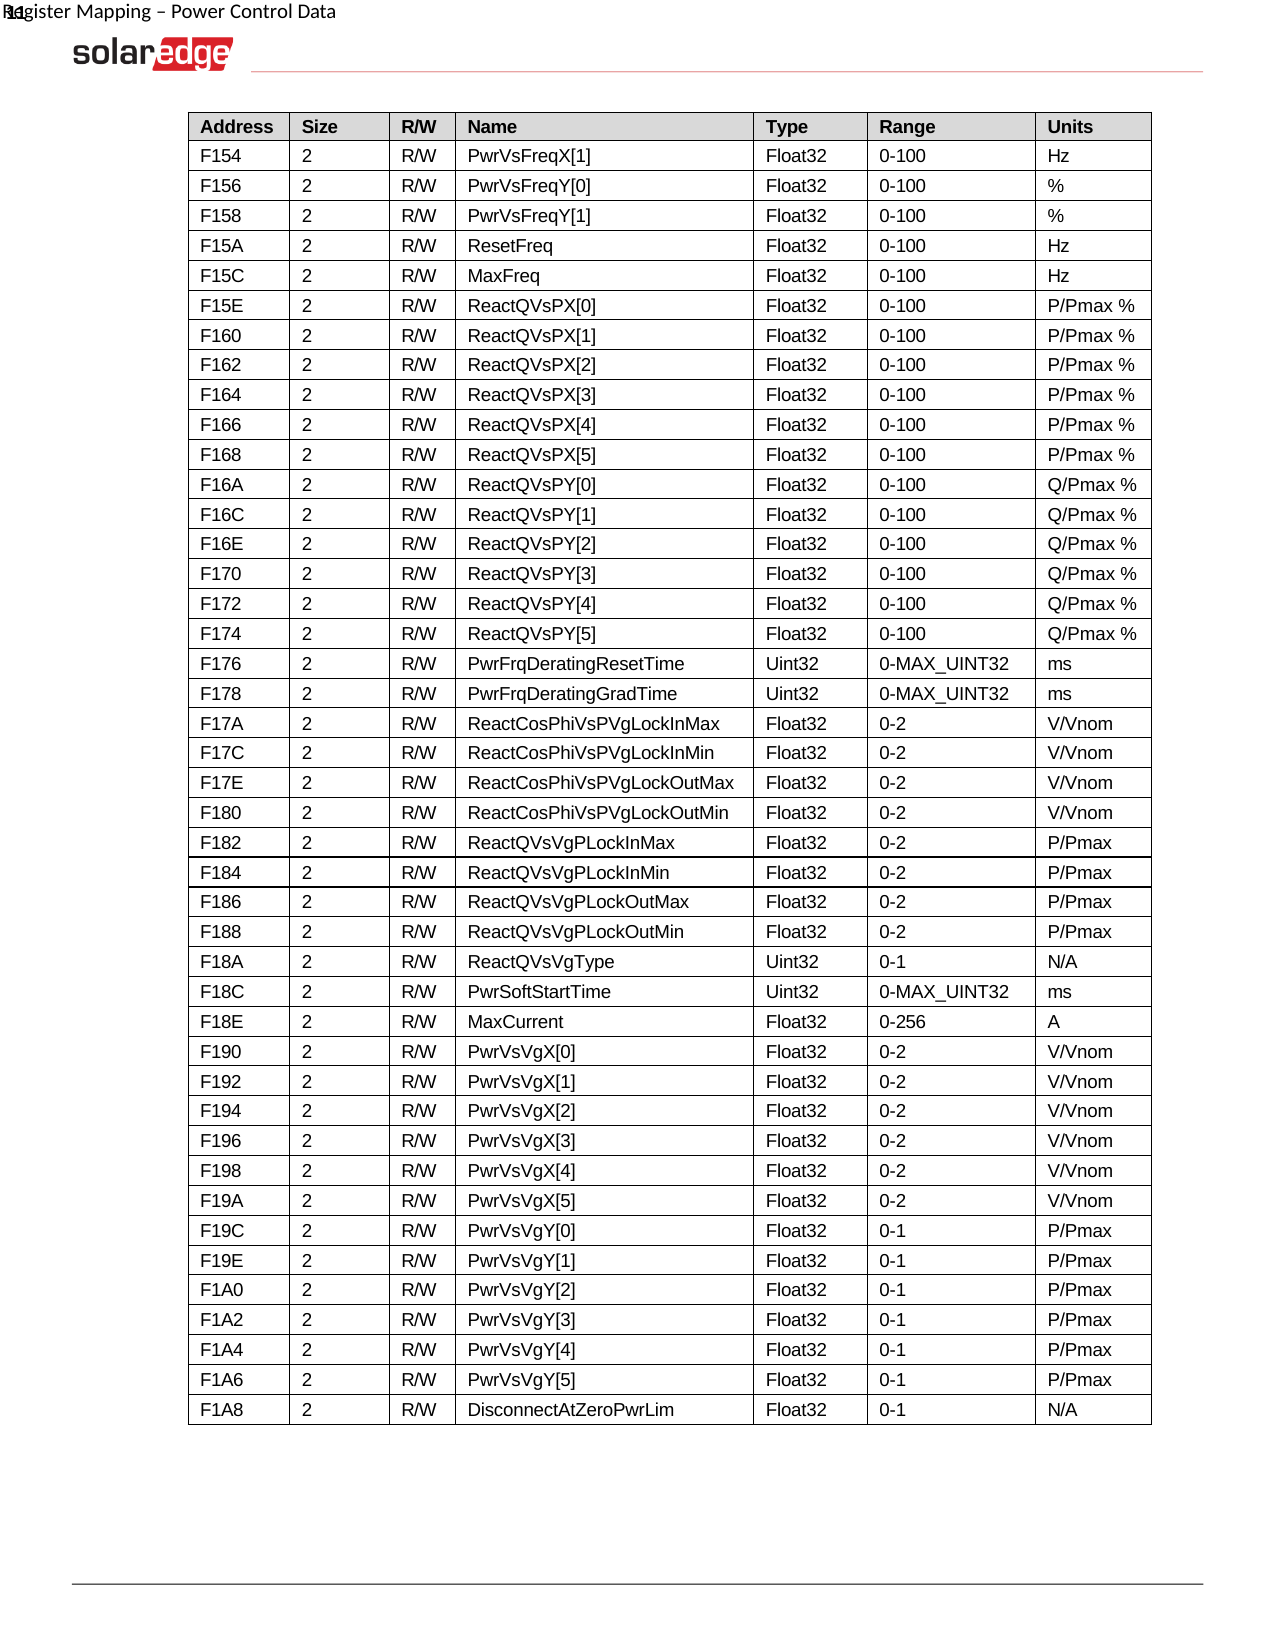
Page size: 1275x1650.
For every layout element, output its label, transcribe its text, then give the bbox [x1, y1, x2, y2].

table_cell Hz [1036, 261, 1151, 289]
table_cell 2 [290, 320, 389, 349]
table_cell A [1036, 1007, 1151, 1036]
table_cell R/W [390, 350, 455, 379]
table_cell ms [1036, 649, 1151, 677]
table_cell R/W [390, 1216, 455, 1244]
table_cell P/Pmax [1036, 1216, 1151, 1244]
table_cell Float32 [754, 1186, 867, 1214]
table_cell V/Vnom [1036, 1066, 1151, 1095]
table_cell 2 [290, 1395, 389, 1423]
table_cell P/Pmax [1036, 1246, 1151, 1274]
table_cell F156 [189, 171, 289, 200]
table_cell R/W [390, 619, 455, 648]
table_cell 2 [290, 1007, 389, 1036]
table_cell PwrVsFreqX[1] [456, 141, 753, 170]
table_cell Float32 [754, 858, 867, 886]
table_cell R/W [390, 798, 455, 827]
table_cell F17A [189, 708, 289, 737]
table_cell R/W [390, 1007, 455, 1036]
table_cell ReactQVsPX[1] [456, 320, 753, 349]
table_cell ReactQVsPX[3] [456, 380, 753, 409]
table_cell V/Vnom [1036, 1186, 1151, 1214]
table_cell ReactQVsVgPLockOutMax [456, 888, 753, 916]
table_cell PwrVsVgX[4] [456, 1156, 753, 1185]
table_cell R/W [390, 171, 455, 200]
table_cell Float32 [754, 798, 867, 827]
table_cell P/Pmax % [1036, 380, 1151, 409]
table_cell Float32 [754, 201, 867, 230]
table_cell 2 [290, 1126, 389, 1155]
table_cell % [1036, 201, 1151, 230]
table_cell R/W [390, 410, 455, 439]
table_cell F196 [189, 1126, 289, 1155]
table_cell Float32 [754, 1275, 867, 1304]
table_cell V/Vnom [1036, 738, 1151, 767]
table_cell R/W [390, 141, 455, 170]
table_header Name [456, 113, 753, 140]
table_cell 0-MAX_UINT32 [868, 977, 1035, 1006]
table_cell F16C [189, 499, 289, 528]
table_cell R/W [390, 768, 455, 797]
table_cell ms [1036, 977, 1151, 1006]
table_cell R/W [390, 1335, 455, 1364]
table_cell R/W [390, 1096, 455, 1125]
table_cell F192 [189, 1066, 289, 1095]
picture [73, 37, 234, 71]
table_cell 0-1 [868, 947, 1035, 976]
table_cell Q/Pmax % [1036, 559, 1151, 588]
table_cell 2 [290, 231, 389, 260]
table_cell Uint32 [754, 649, 867, 677]
table_cell F188 [189, 917, 289, 946]
table_cell Q/Pmax % [1036, 499, 1151, 528]
table_cell PwrVsVgX[2] [456, 1096, 753, 1125]
table_cell F172 [189, 589, 289, 618]
table_cell R/W [390, 1156, 455, 1185]
table_cell F1A8 [189, 1395, 289, 1423]
table_cell 0-100 [868, 499, 1035, 528]
table_cell 2 [290, 738, 389, 767]
table_cell P/Pmax % [1036, 320, 1151, 349]
table_cell 2 [290, 1275, 389, 1304]
table_cell F168 [189, 440, 289, 468]
table_cell 2 [290, 559, 389, 588]
table_cell F164 [189, 380, 289, 409]
table_cell V/Vnom [1036, 708, 1151, 737]
table_cell % [1036, 171, 1151, 200]
table_header Size [290, 113, 389, 140]
table_cell V/Vnom [1036, 1156, 1151, 1185]
table_cell N/A [1036, 947, 1151, 976]
table_cell 0-2 [868, 1186, 1035, 1214]
table_cell 2 [290, 1246, 389, 1274]
table_cell ReactQVsVgPLockInMax [456, 828, 753, 856]
table_cell Float32 [754, 440, 867, 468]
table_cell F17C [189, 738, 289, 767]
table_cell 0-1 [868, 1305, 1035, 1334]
table_cell 2 [290, 1037, 389, 1065]
table_cell N/A [1036, 1395, 1151, 1423]
table_cell Hz [1036, 141, 1151, 170]
table_cell PwrVsVgY[1] [456, 1246, 753, 1274]
table_cell 2 [290, 499, 389, 528]
table_cell 2 [290, 171, 389, 200]
table_cell 2 [290, 470, 389, 498]
table_cell 0-100 [868, 619, 1035, 648]
table_cell 2 [290, 917, 389, 946]
table_header Address [189, 113, 289, 140]
table_cell 0-2 [868, 738, 1035, 767]
table_cell P/Pmax [1036, 828, 1151, 856]
table_cell F186 [189, 888, 289, 916]
table_cell 2 [290, 410, 389, 439]
table_cell Float32 [754, 1216, 867, 1244]
table_cell 0-100 [868, 470, 1035, 498]
table_cell R/W [390, 1186, 455, 1214]
table_cell V/Vnom [1036, 768, 1151, 797]
table_cell 2 [290, 201, 389, 230]
table_cell Float32 [754, 470, 867, 498]
table_cell 2 [290, 977, 389, 1006]
table_cell Float32 [754, 917, 867, 946]
table_cell Float32 [754, 261, 867, 289]
table_cell PwrVsFreqY[0] [456, 171, 753, 200]
table_cell Float32 [754, 589, 867, 618]
table_cell 0-100 [868, 261, 1035, 289]
table_cell F174 [189, 619, 289, 648]
table_cell MaxCurrent [456, 1007, 753, 1036]
table_cell F182 [189, 828, 289, 856]
table_cell P/Pmax [1036, 1305, 1151, 1334]
table_cell R/W [390, 679, 455, 707]
table_cell ReactQVsPX[0] [456, 291, 753, 319]
table_cell P/Pmax % [1036, 291, 1151, 319]
table_cell F1A0 [189, 1275, 289, 1304]
table_cell 2 [290, 768, 389, 797]
table_cell ResetFreq [456, 231, 753, 260]
table_cell PwrVsVgX[1] [456, 1066, 753, 1095]
table_cell 2 [290, 589, 389, 618]
table_cell Float32 [754, 768, 867, 797]
table_cell 0-2 [868, 798, 1035, 827]
table_cell 0-100 [868, 410, 1035, 439]
table_cell PwrVsVgY[5] [456, 1365, 753, 1394]
table_cell R/W [390, 917, 455, 946]
table_cell R/W [390, 201, 455, 230]
table_cell R/W [390, 1037, 455, 1065]
table_cell 2 [290, 1305, 389, 1334]
table_cell F18A [189, 947, 289, 976]
table_cell 2 [290, 708, 389, 737]
table_cell 0-2 [868, 888, 1035, 916]
table_cell R/W [390, 649, 455, 677]
table_cell Float32 [754, 619, 867, 648]
table_cell Float32 [754, 320, 867, 349]
table_cell ReactQVsPX[2] [456, 350, 753, 379]
table_cell PwrVsVgY[0] [456, 1216, 753, 1244]
table_cell F162 [189, 350, 289, 379]
table_cell P/Pmax [1036, 917, 1151, 946]
table_cell F19C [189, 1216, 289, 1244]
table_cell F19E [189, 1246, 289, 1274]
table_cell Float32 [754, 171, 867, 200]
table_cell DisconnectAtZeroPwrLim [456, 1395, 753, 1423]
table_cell 0-100 [868, 291, 1035, 319]
table_cell 0-256 [868, 1007, 1035, 1036]
table_cell R/W [390, 1066, 455, 1095]
table_cell 0-2 [868, 1096, 1035, 1125]
table_cell 0-2 [868, 858, 1035, 886]
table_cell Hz [1036, 231, 1151, 260]
table_cell R/W [390, 559, 455, 588]
table_cell 0-1 [868, 1246, 1035, 1274]
table_cell ReactCosPhiVsPVgLockOutMax [456, 768, 753, 797]
table_cell ReactQVsPX[4] [456, 410, 753, 439]
table_cell Uint32 [754, 977, 867, 1006]
table_cell 0-1 [868, 1365, 1035, 1394]
table_cell F190 [189, 1037, 289, 1065]
table_cell 2 [290, 888, 389, 916]
table_cell Float32 [754, 1126, 867, 1155]
table_cell 2 [290, 1186, 389, 1214]
table_cell PwrVsFreqY[1] [456, 201, 753, 230]
table_cell P/Pmax [1036, 1335, 1151, 1364]
table_cell V/Vnom [1036, 1126, 1151, 1155]
table_cell 2 [290, 1365, 389, 1394]
table_cell Q/Pmax % [1036, 619, 1151, 648]
table_cell PwrFrqDeratingGradTime [456, 679, 753, 707]
table_cell 2 [290, 947, 389, 976]
table_cell ReactCosPhiVsPVgLockInMin [456, 738, 753, 767]
table_cell 0-1 [868, 1395, 1035, 1423]
table_cell 2 [290, 141, 389, 170]
table_cell R/W [390, 1246, 455, 1274]
table_cell 2 [290, 1335, 389, 1364]
table_cell ReactQVsVgPLockInMin [456, 858, 753, 886]
table_cell 2 [290, 679, 389, 707]
table_cell Q/Pmax % [1036, 529, 1151, 558]
table_cell R/W [390, 888, 455, 916]
table_cell 0-2 [868, 1126, 1035, 1155]
table_cell PwrVsVgX[3] [456, 1126, 753, 1155]
table_cell 0-1 [868, 1216, 1035, 1244]
table_cell 0-1 [868, 1335, 1035, 1364]
table_cell R/W [390, 708, 455, 737]
table_cell Float32 [754, 1305, 867, 1334]
table_cell F16E [189, 529, 289, 558]
table_cell ReactQVsPY[3] [456, 559, 753, 588]
table_cell 0-2 [868, 768, 1035, 797]
table_cell Float32 [754, 141, 867, 170]
table_cell Float32 [754, 1246, 867, 1274]
table_cell F15E [189, 291, 289, 319]
table_cell ReactQVsPY[0] [456, 470, 753, 498]
table_cell PwrVsVgX[0] [456, 1037, 753, 1065]
table_cell 0-100 [868, 380, 1035, 409]
table_cell Float32 [754, 1096, 867, 1125]
table_cell R/W [390, 1365, 455, 1394]
table_cell R/W [390, 947, 455, 976]
table_cell 0-2 [868, 708, 1035, 737]
table_cell F154 [189, 141, 289, 170]
table_cell Q/Pmax % [1036, 470, 1151, 498]
table_cell 2 [290, 1156, 389, 1185]
table_cell F1A2 [189, 1305, 289, 1334]
table_cell ReactCosPhiVsPVgLockInMax [456, 708, 753, 737]
table_cell R/W [390, 440, 455, 468]
table_cell Float32 [754, 559, 867, 588]
table_cell 2 [290, 828, 389, 856]
table_cell R/W [390, 380, 455, 409]
table_cell 2 [290, 798, 389, 827]
table_cell 0-100 [868, 171, 1035, 200]
table_cell 0-100 [868, 559, 1035, 588]
table_cell F1A4 [189, 1335, 289, 1364]
table_cell ReactQVsVgType [456, 947, 753, 976]
table_cell 0-2 [868, 1066, 1035, 1095]
table_cell PwrFrqDeratingResetTime [456, 649, 753, 677]
table_cell Float32 [754, 1037, 867, 1065]
table_cell Float32 [754, 529, 867, 558]
table_cell R/W [390, 738, 455, 767]
table_cell P/Pmax [1036, 858, 1151, 886]
table_cell ReactQVsPY[5] [456, 619, 753, 648]
table_cell PwrVsVgX[5] [456, 1186, 753, 1214]
table_cell 0-MAX_UINT32 [868, 679, 1035, 707]
table_cell 2 [290, 1216, 389, 1244]
table_cell 0-100 [868, 350, 1035, 379]
table_cell R/W [390, 1126, 455, 1155]
table_cell 2 [290, 529, 389, 558]
table_cell F184 [189, 858, 289, 886]
table_cell R/W [390, 231, 455, 260]
table_cell 0-100 [868, 320, 1035, 349]
table_cell Float32 [754, 231, 867, 260]
table_cell 0-2 [868, 917, 1035, 946]
table_cell F16A [189, 470, 289, 498]
table_cell PwrSoftStartTime [456, 977, 753, 1006]
table_cell ReactQVsVgPLockOutMin [456, 917, 753, 946]
table_cell 0-100 [868, 201, 1035, 230]
table_cell V/Vnom [1036, 1096, 1151, 1125]
table_cell R/W [390, 977, 455, 1006]
table_cell PwrVsVgY[3] [456, 1305, 753, 1334]
table_cell 2 [290, 350, 389, 379]
table_cell 0-2 [868, 1156, 1035, 1185]
table_cell 0-MAX_UINT32 [868, 649, 1035, 677]
table_cell P/Pmax [1036, 888, 1151, 916]
table_cell 2 [290, 380, 389, 409]
table_cell Float32 [754, 1066, 867, 1095]
table_cell F18C [189, 977, 289, 1006]
table_cell R/W [390, 828, 455, 856]
table_cell F176 [189, 649, 289, 677]
table_cell 2 [290, 619, 389, 648]
table_cell R/W [390, 261, 455, 289]
table_cell V/Vnom [1036, 798, 1151, 827]
table_cell Float32 [754, 350, 867, 379]
table_cell Float32 [754, 291, 867, 319]
table_cell 2 [290, 291, 389, 319]
table_header Type [754, 113, 867, 140]
table_cell 0-100 [868, 440, 1035, 468]
table_cell Float32 [754, 888, 867, 916]
table_cell P/Pmax [1036, 1365, 1151, 1394]
table_cell 0-2 [868, 828, 1035, 856]
table_cell F19A [189, 1186, 289, 1214]
table_cell 2 [290, 1066, 389, 1095]
table_cell Float32 [754, 828, 867, 856]
table_cell 0-100 [868, 529, 1035, 558]
table_cell F158 [189, 201, 289, 230]
table_cell F178 [189, 679, 289, 707]
table_cell F15A [189, 231, 289, 260]
table_cell 0-100 [868, 141, 1035, 170]
table_cell F198 [189, 1156, 289, 1185]
table_cell F18E [189, 1007, 289, 1036]
table_cell ms [1036, 679, 1151, 707]
table_cell R/W [390, 320, 455, 349]
table_cell R/W [390, 499, 455, 528]
table_cell P/Pmax % [1036, 350, 1151, 379]
table_cell F166 [189, 410, 289, 439]
table_cell PwrVsVgY[2] [456, 1275, 753, 1304]
table_cell Float32 [754, 1156, 867, 1185]
table_cell ReactQVsPY[4] [456, 589, 753, 618]
table_cell R/W [390, 1395, 455, 1423]
table_header Range [868, 113, 1035, 140]
table_header Units [1036, 113, 1151, 140]
table_cell 0-2 [868, 1037, 1035, 1065]
table_cell P/Pmax [1036, 1275, 1151, 1304]
table_cell 2 [290, 1096, 389, 1125]
table_cell Uint32 [754, 679, 867, 707]
table_cell Float32 [754, 1365, 867, 1394]
table_cell ReactQVsPY[1] [456, 499, 753, 528]
table_cell F194 [189, 1096, 289, 1125]
table_cell MaxFreq [456, 261, 753, 289]
table_cell ReactQVsPY[2] [456, 529, 753, 558]
table_cell V/Vnom [1036, 1037, 1151, 1065]
table_cell 0-1 [868, 1275, 1035, 1304]
table_cell F160 [189, 320, 289, 349]
table_cell R/W [390, 1305, 455, 1334]
table_cell Float32 [754, 499, 867, 528]
table_cell F180 [189, 798, 289, 827]
table_cell R/W [390, 858, 455, 886]
table_cell F17E [189, 768, 289, 797]
table_cell ReactCosPhiVsPVgLockOutMin [456, 798, 753, 827]
table_cell Uint32 [754, 947, 867, 976]
table_cell P/Pmax % [1036, 440, 1151, 468]
table_cell Float32 [754, 708, 867, 737]
table_cell 0-100 [868, 231, 1035, 260]
table_cell Float32 [754, 1335, 867, 1364]
table_cell F170 [189, 559, 289, 588]
table_cell Float32 [754, 738, 867, 767]
table_cell Float32 [754, 380, 867, 409]
table_cell 2 [290, 261, 389, 289]
table_cell Float32 [754, 410, 867, 439]
table_cell F1A6 [189, 1365, 289, 1394]
table_cell R/W [390, 1275, 455, 1304]
table_cell P/Pmax % [1036, 410, 1151, 439]
table_cell F15C [189, 261, 289, 289]
table_cell 2 [290, 649, 389, 677]
table_cell 2 [290, 440, 389, 468]
table_header R/W [390, 113, 455, 140]
table_cell R/W [390, 291, 455, 319]
table_cell ReactQVsPX[5] [456, 440, 753, 468]
table_cell R/W [390, 529, 455, 558]
table_cell Float32 [754, 1007, 867, 1036]
table_cell Q/Pmax % [1036, 589, 1151, 618]
table_cell 2 [290, 858, 389, 886]
table_cell PwrVsVgY[4] [456, 1335, 753, 1364]
table_cell R/W [390, 470, 455, 498]
table_cell 0-100 [868, 589, 1035, 618]
table_cell R/W [390, 589, 455, 618]
table_cell Float32 [754, 1395, 867, 1423]
